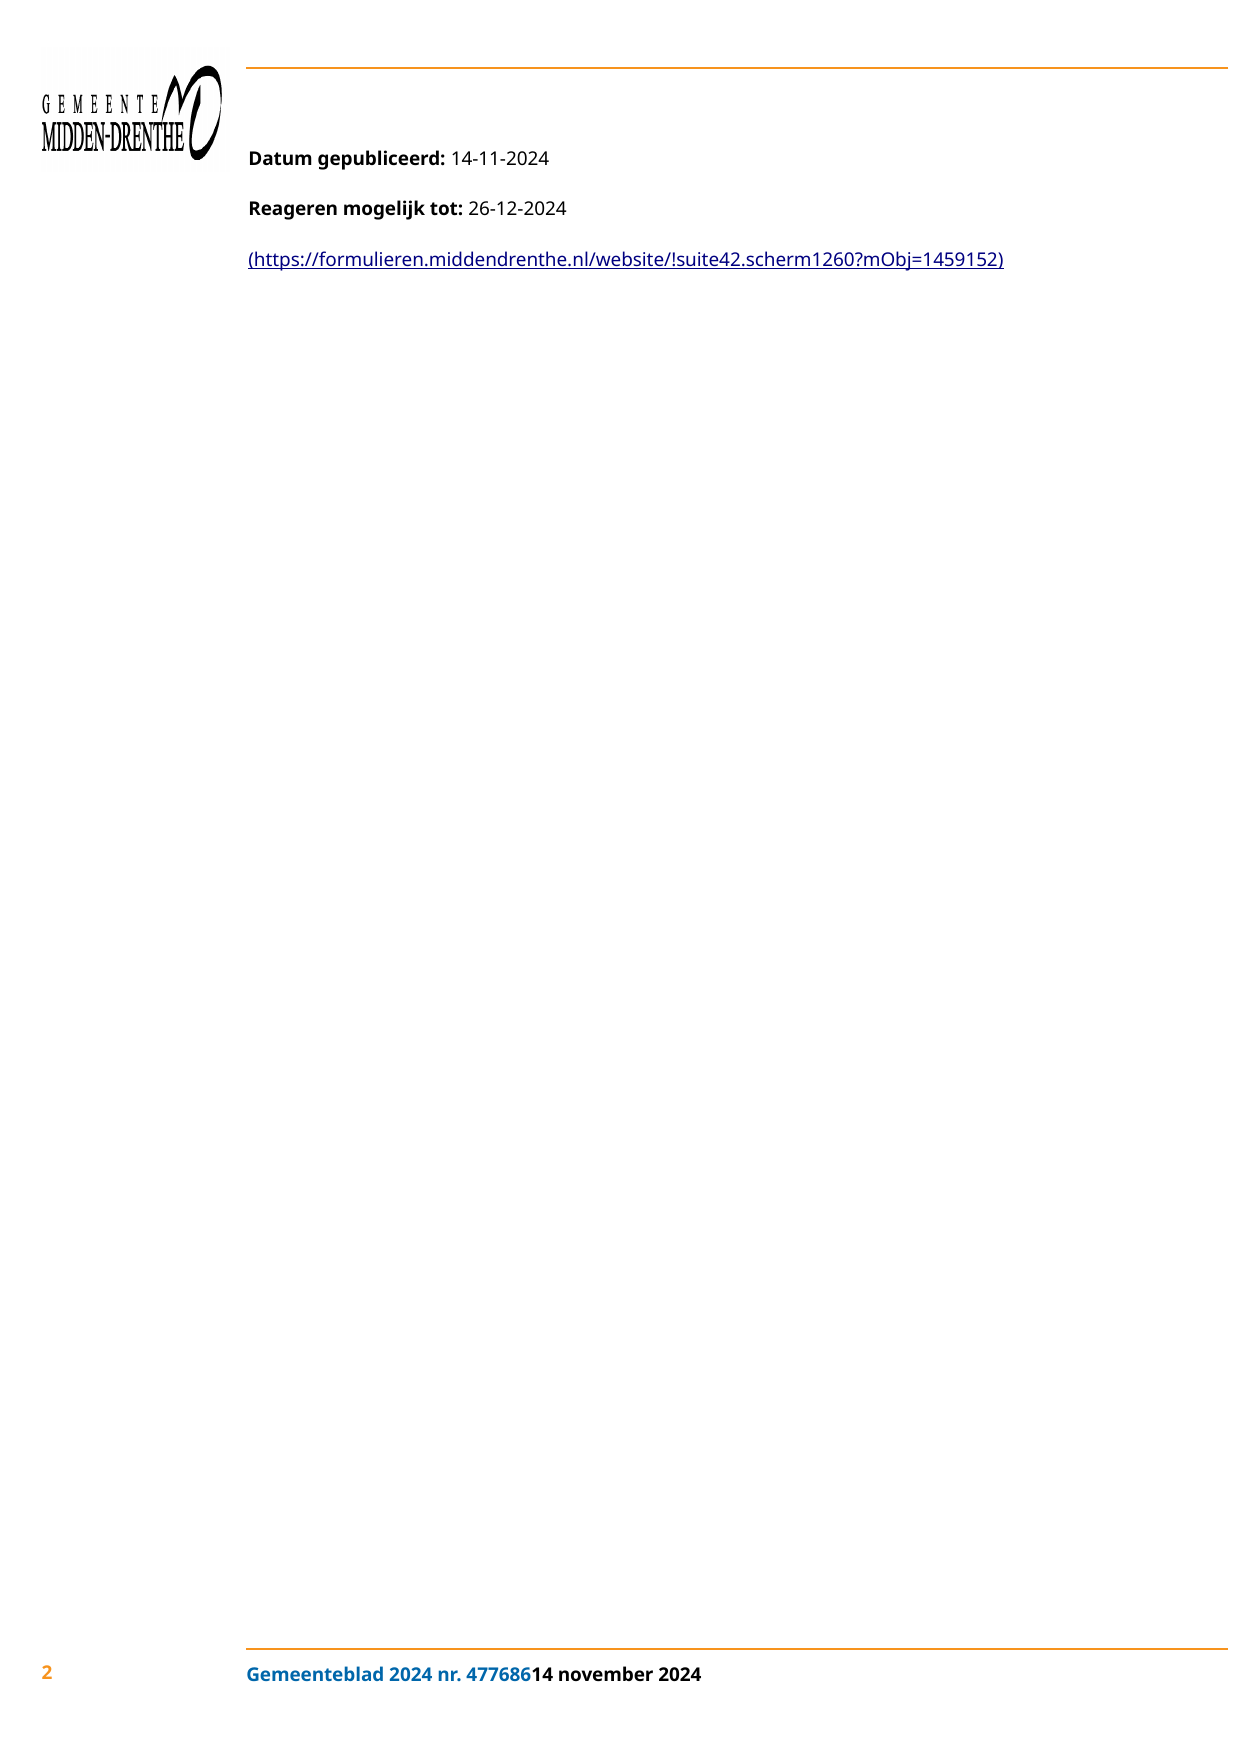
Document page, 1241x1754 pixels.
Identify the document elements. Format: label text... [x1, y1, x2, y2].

picture [41, 47, 231, 172]
text (https://formulieren.middendrenthe.nl/website/!suite42.scherm1260?mObj=1459152) [248, 246, 1152, 272]
text Reageren mogelijk tot: 26-12-2024 [248, 196, 1152, 221]
text Datum gepubliceerd: 14-11-2024 [248, 145, 1152, 171]
